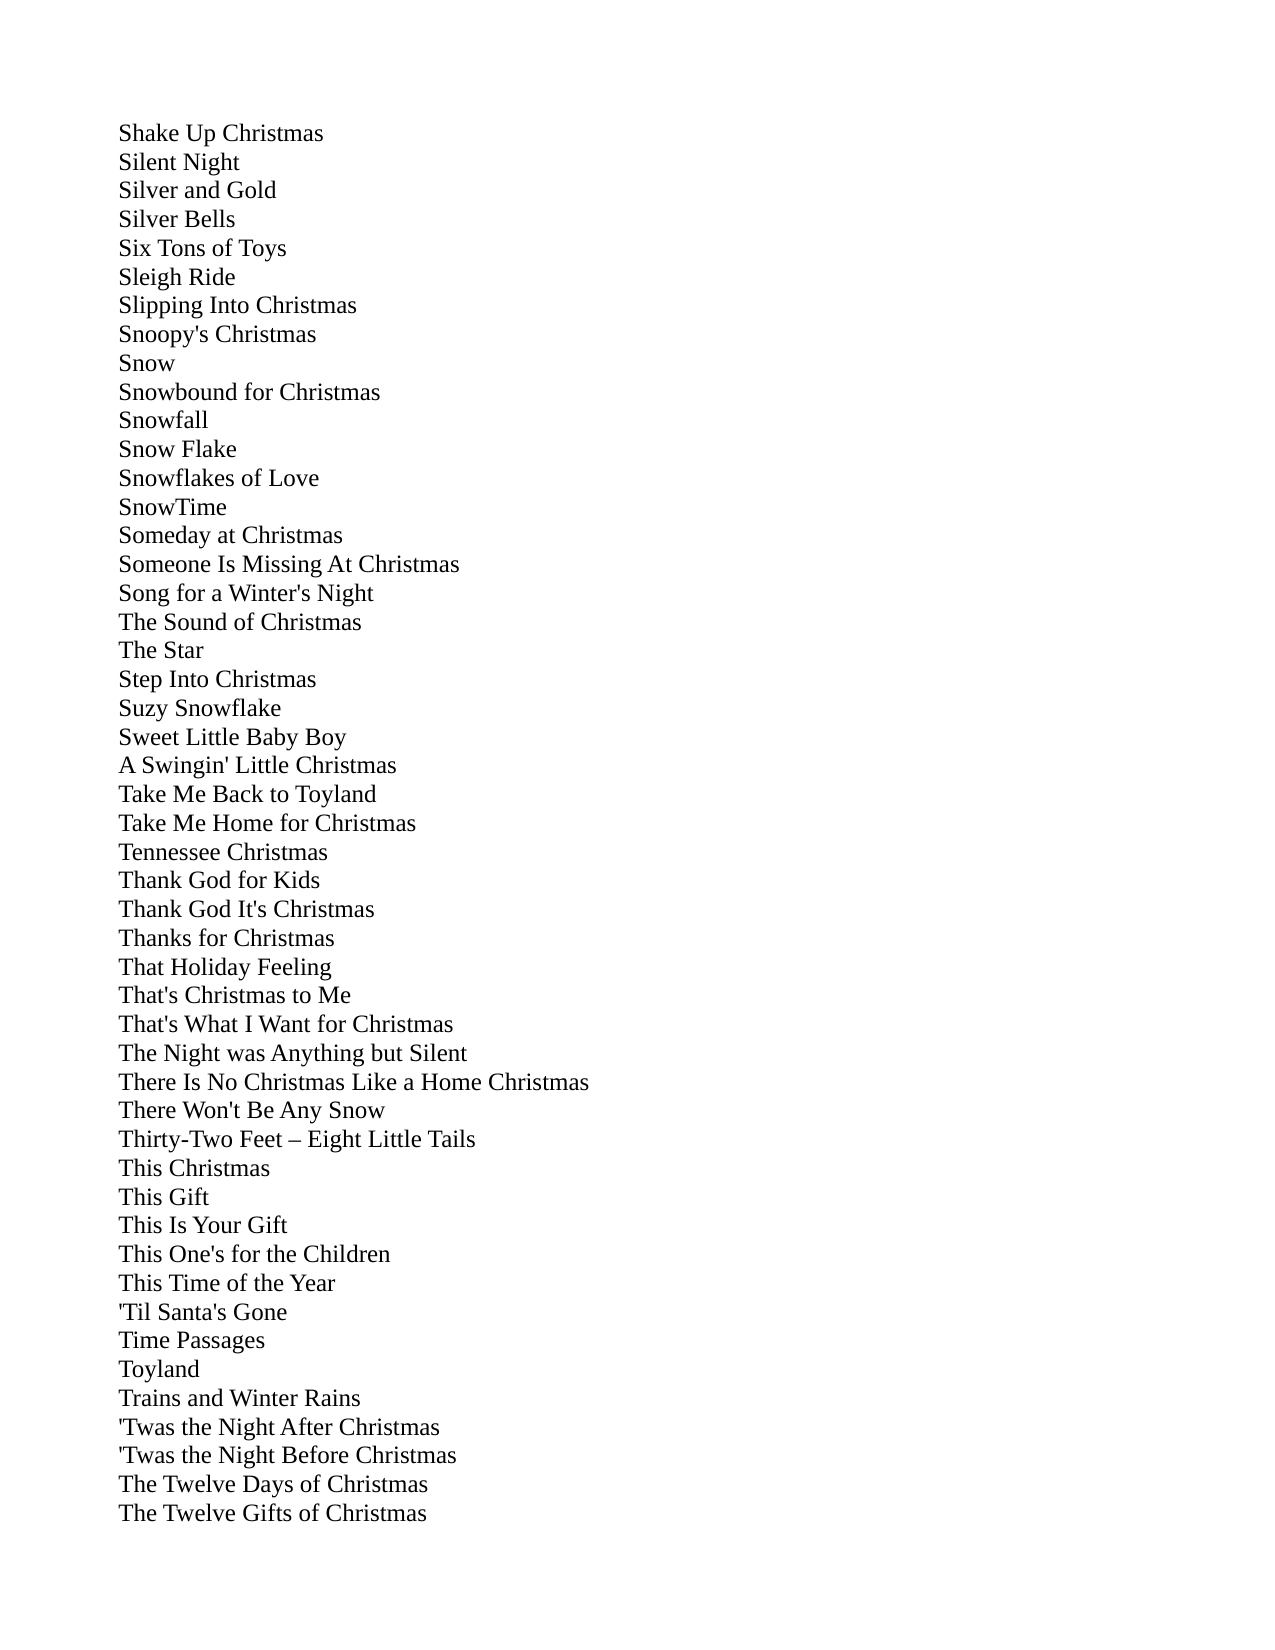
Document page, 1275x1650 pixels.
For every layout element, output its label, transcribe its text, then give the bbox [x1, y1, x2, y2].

text Step Into Christmas [118, 664, 1157, 693]
text Slipping Into Christmas [118, 291, 1157, 319]
text This Time of the Year [118, 1268, 1157, 1297]
text The Star [118, 636, 1157, 664]
text Someday at Christmas [118, 521, 1157, 549]
text That's What I Want for Christmas [118, 1009, 1157, 1038]
text There Is No Christmas Like a Home Christmas [118, 1067, 1157, 1096]
text The Night was Anything but Silent [118, 1038, 1157, 1067]
text Thank God for Kids [118, 866, 1157, 894]
text That Holiday Feeling [118, 952, 1157, 981]
text Silver Bells [118, 204, 1157, 233]
text Suzy Snowflake [118, 693, 1157, 722]
text 'Twas the Night After Christmas [118, 1412, 1157, 1441]
text Tennessee Christmas [118, 837, 1157, 866]
text Snowflakes of Love [118, 463, 1157, 492]
text SnowTime [118, 492, 1157, 521]
text There Won't Be Any Snow [118, 1096, 1157, 1124]
text The Twelve Gifts of Christmas [118, 1498, 1157, 1527]
text This One's for the Children [118, 1239, 1157, 1268]
text Someone Is Missing At Christmas [118, 549, 1157, 578]
text Song for a Winter's Night [118, 578, 1157, 607]
text Trains and Winter Rains [118, 1383, 1157, 1412]
text 'Twas the Night Before Christmas [118, 1441, 1157, 1469]
text Toyland [118, 1354, 1157, 1383]
text A Swingin' Little Christmas [118, 751, 1157, 779]
text Six Tons of Toys [118, 233, 1157, 262]
text Snoopy's Christmas [118, 319, 1157, 348]
text Silver and Gold [118, 176, 1157, 204]
text Silent Night [118, 147, 1157, 176]
text Thanks for Christmas [118, 923, 1157, 952]
text This Is Your Gift [118, 1211, 1157, 1239]
text Take Me Home for Christmas [118, 808, 1157, 837]
text Sleigh Ride [118, 262, 1157, 291]
text The Twelve Days of Christmas [118, 1469, 1157, 1498]
text The Sound of Christmas [118, 607, 1157, 636]
text This Christmas [118, 1153, 1157, 1182]
text Time Passages [118, 1326, 1157, 1354]
text This Gift [118, 1182, 1157, 1211]
text Snowfall [118, 406, 1157, 434]
text Thank God It's Christmas [118, 894, 1157, 923]
text Sweet Little Baby Boy [118, 722, 1157, 751]
text Shake Up Christmas [118, 118, 1157, 147]
text Snow Flake [118, 434, 1157, 463]
text That's Christmas to Me [118, 981, 1157, 1009]
text Snowbound for Christmas [118, 377, 1157, 406]
text Thirty-Two Feet – Eight Little Tails [118, 1124, 1157, 1153]
text Take Me Back to Toyland [118, 779, 1157, 808]
text 'Til Santa's Gone [118, 1297, 1157, 1326]
text Snow [118, 348, 1157, 377]
